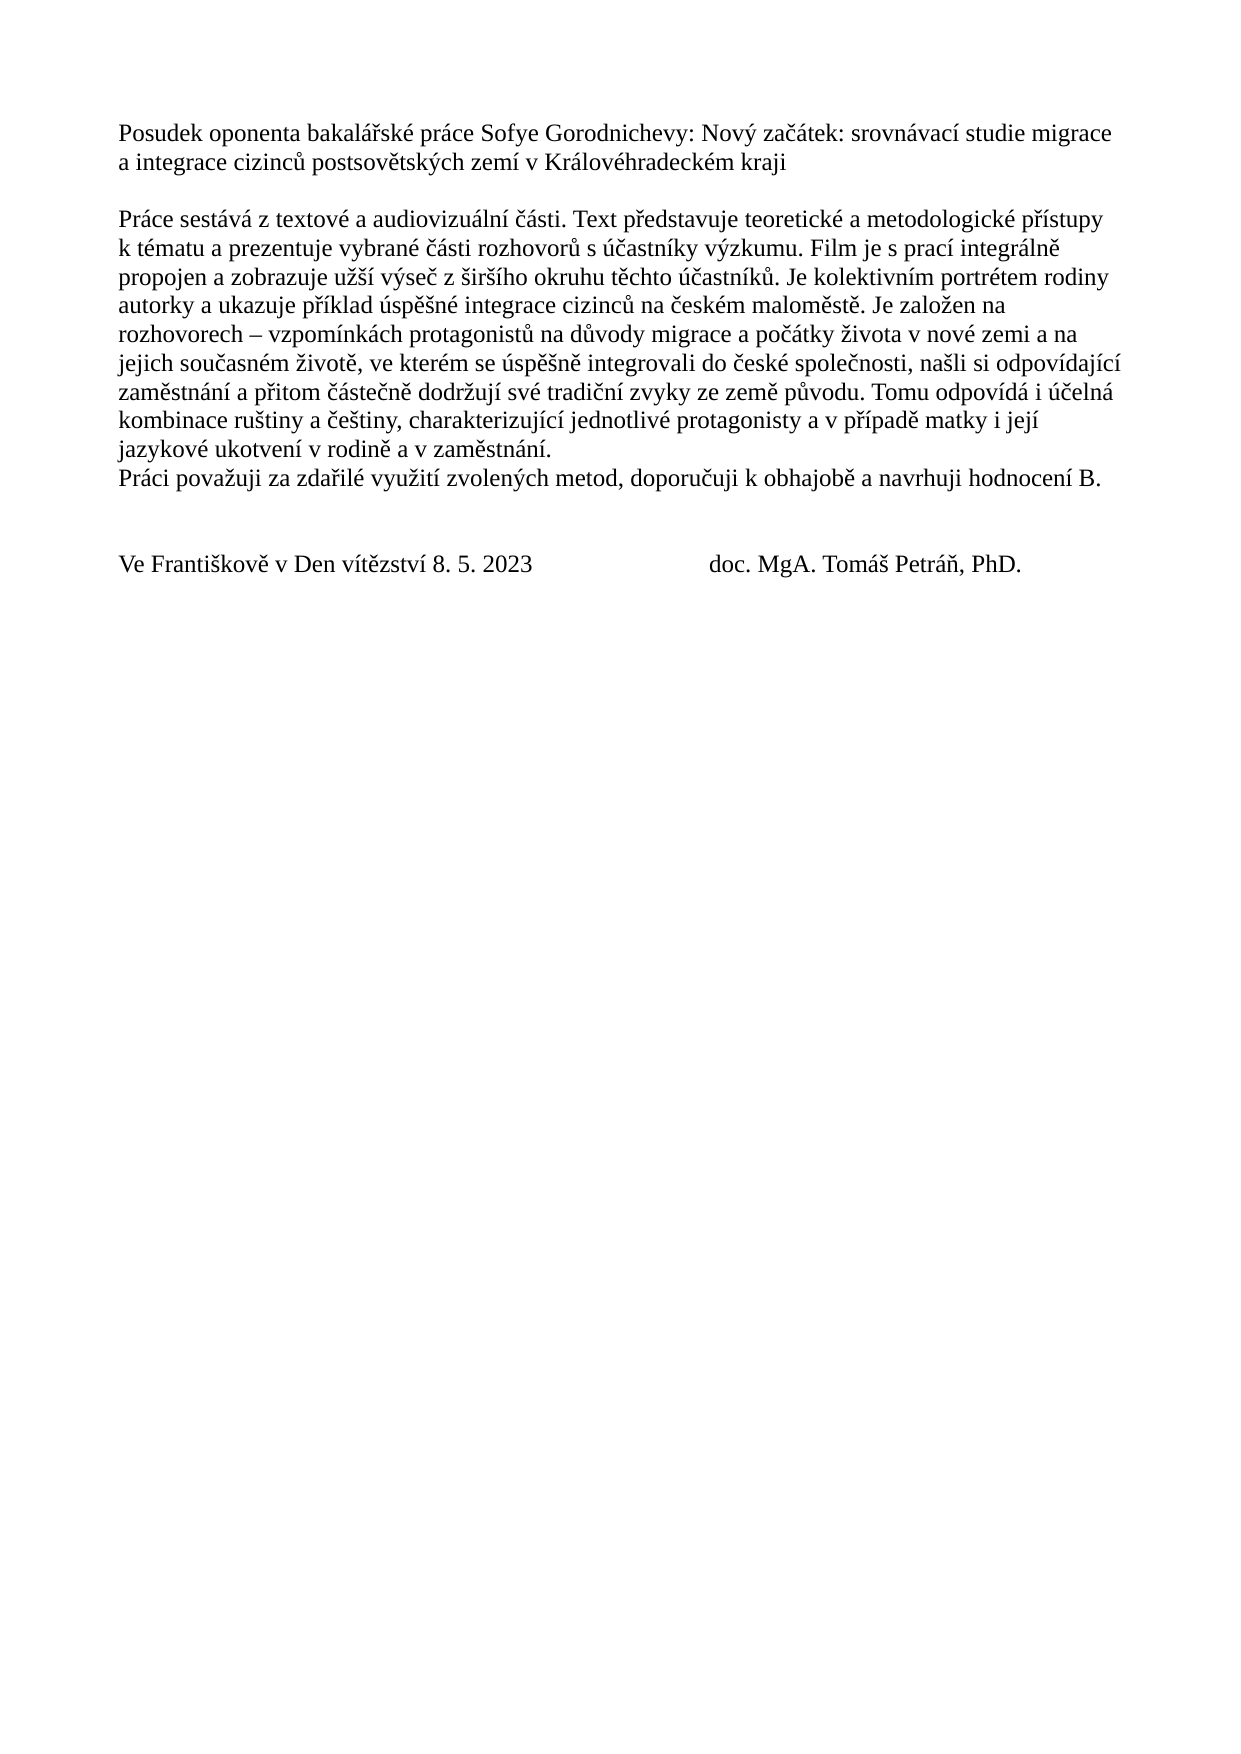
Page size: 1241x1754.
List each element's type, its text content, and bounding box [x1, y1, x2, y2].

text Ve Františkově v Den vítězství 8. 5. 2023 doc. MgA. Tomáš Petráň, PhD. [118, 549, 1122, 578]
text Práci považuji za zdařilé využití zvolených metod, doporučuji k obhajobě a navrhuji hodnocení B. [118, 463, 1122, 492]
text Práce sestává z textové a audiovizuální části. Text představuje teoretické a metodologické přístupy k tématu a prezentuje vybrané části rozhovorů s účastníky výzkumu. Film je s prací integrálně propojen a zobrazuje užší výseč z širšího okruhu těchto účastníků. Je kolektivním portrétem rodiny autorky a ukazuje příklad úspěšné integrace cizinců na českém maloměstě. Je založen na rozhovorech – vzpomínkách protagonistů na důvody migrace a počátky života v nové zemi a na jejich současném životě, ve kterém se úspěšně integrovali do české společnosti, našli si odpovídající zaměstnání a přitom částečně dodržují své tradiční zvyky ze země původu. Tomu odpovídá i účelná kombinace ruštiny a češtiny, charakterizující jednotlivé protagonisty a v případě matky i její jazykové ukotvení v rodině a v zaměstnání. [118, 204, 1122, 463]
text Posudek oponenta bakalářské práce Sofye Gorodnichevy: Nový začátek: srovnávací studie migrace a integrace cizinců postsovětských zemí v Královéhradeckém kraji [118, 118, 1122, 176]
